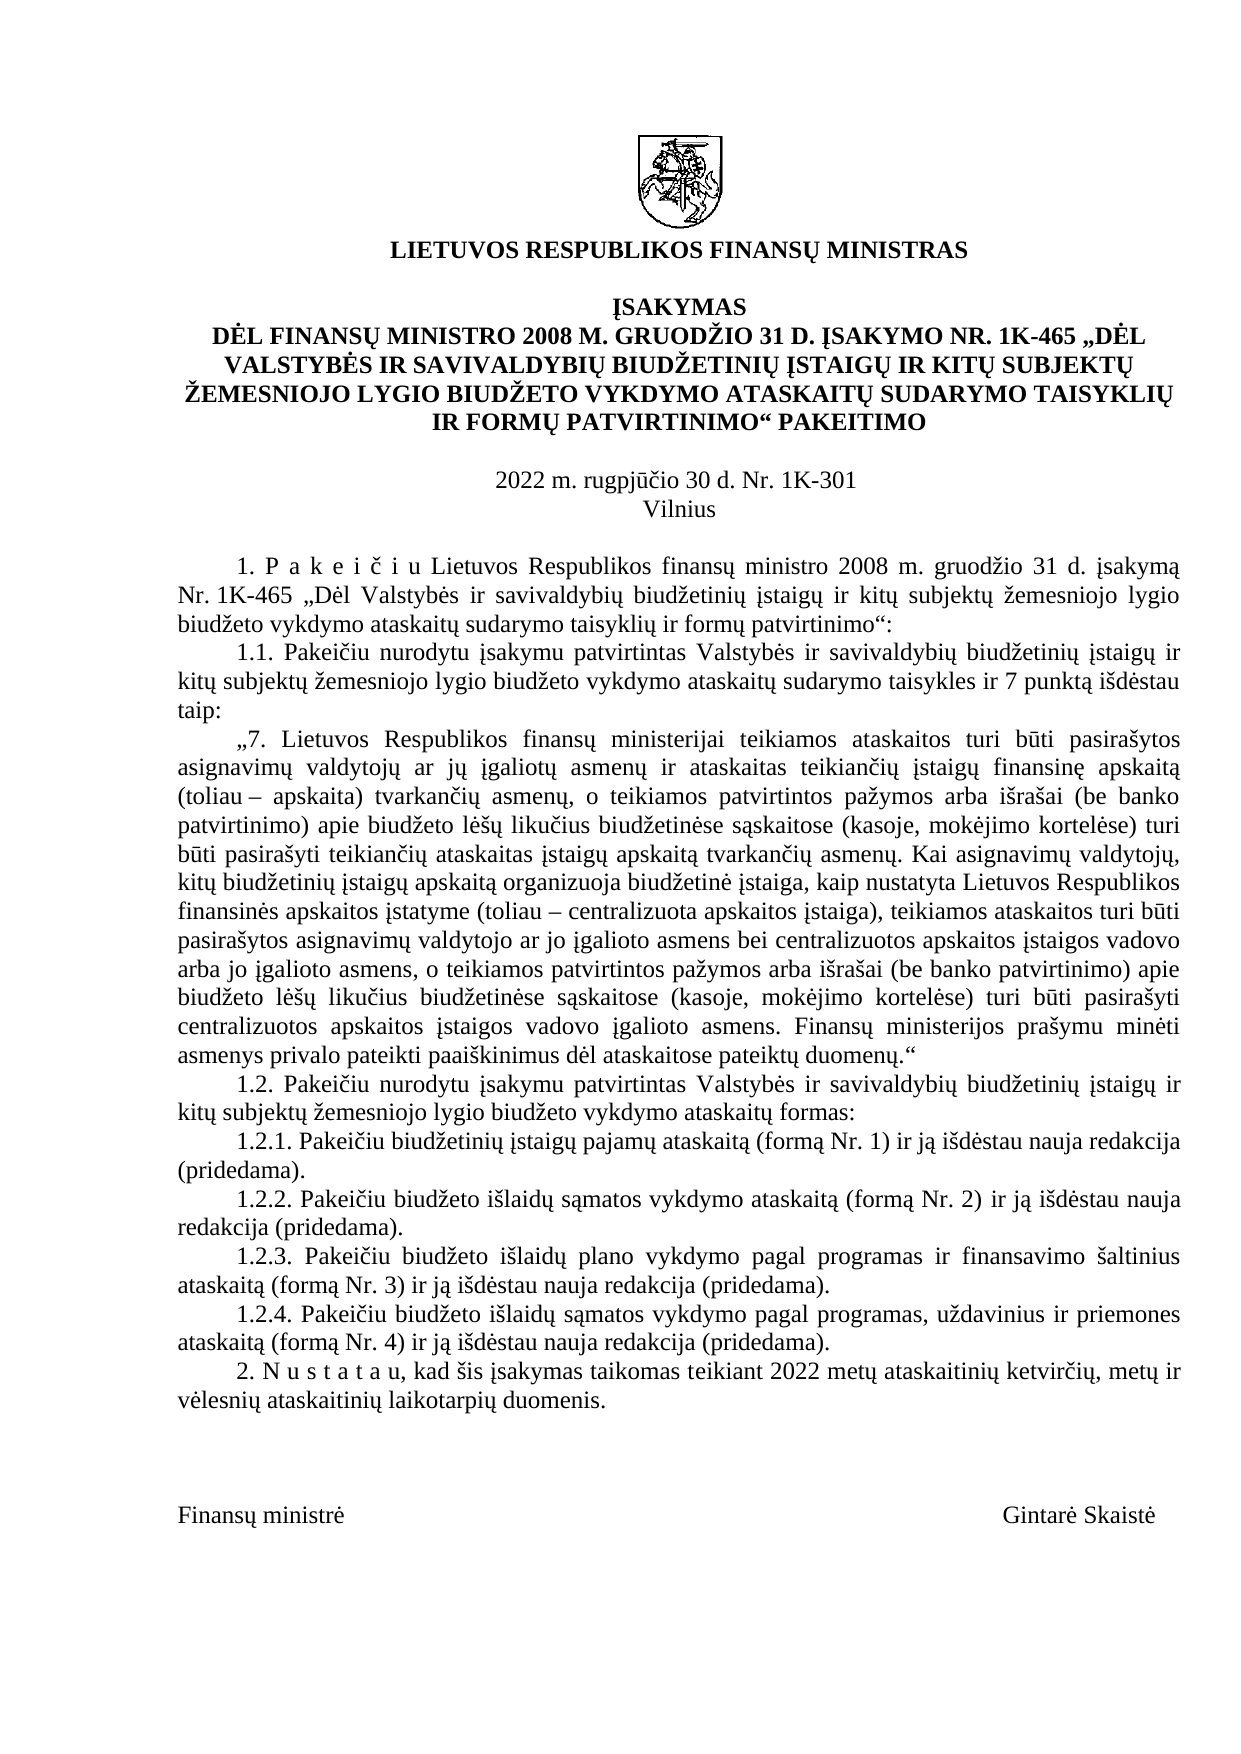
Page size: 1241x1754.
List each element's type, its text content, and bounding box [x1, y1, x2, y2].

text LIETUVOS RESPUBLIKOS FINANSŲ MINISTRAS [177, 235, 1181, 264]
text 1.1. Pakeičiu nurodytu įsakymu patvirtintas Valstybės ir savivaldybių biudžetinių įstaigų ir kitų subjektų žemesniojo lygio biudžeto vykdymo ataskaitų sudarymo taisykles ir 7 punktą išdėstau taip: [177, 637, 1181, 724]
text 2022 m. rugpjūčio 30 d. Nr. 1K-301 [177, 465, 1181, 494]
text 1. P a k e i č i u Lietuvos Respublikos finansų ministro 2008 m. gruodžio 31 d. įsakymą Nr. 1K-465 „Dėl Valstybės ir savivaldybių biudžetinių įstaigų ir kitų subjektų žemesniojo lygio biudžeto vykdymo ataskaitų sudarymo taisyklių ir formų patvirtinimo“: [177, 551, 1181, 637]
text 1.2.4. Pakeičiu biudžeto išlaidų sąmatos vykdymo pagal programas, uždavinius ir priemones ataskaitą (formą Nr. 4) ir ją išdėstau nauja redakcija (pridedama). [177, 1299, 1181, 1356]
text DĖL FINANSŲ MINISTRO 2008 M. GRUODŽIO 31 D. ĮSAKYMO NR. 1K-465 „DĖL VALSTYBĖS IR SAVIVALDYBIŲ BIUDŽETINIŲ ĮSTAIGŲ IR KITŲ SUBJEKTŲ ŽEMESNIOJO LYGIO BIUDŽETO VYKDYMO ATASKAITŲ SUDARYMO TAISYKLIŲ IR FORMŲ PATVIRTINIMO“ PAKEITIMO [177, 321, 1181, 436]
text 1.2. Pakeičiu nurodytu įsakymu patvirtintas Valstybės ir savivaldybių biudžetinių įstaigų ir kitų subjektų žemesniojo lygio biudžeto vykdymo ataskaitų formas: [177, 1069, 1181, 1126]
text 1.2.3. Pakeičiu biudžeto išlaidų plano vykdymo pagal programas ir finansavimo šaltinius ataskaitą (formą Nr. 3) ir ją išdėstau nauja redakcija (pridedama). [177, 1241, 1181, 1299]
text 1.2.2. Pakeičiu biudžeto išlaidų sąmatos vykdymo ataskaitą (formą Nr. 2) ir ją išdėstau nauja redakcija (pridedama). [177, 1184, 1181, 1241]
text Vilnius [177, 494, 1181, 522]
text „7. Lietuvos Respublikos finansų ministerijai teikiamos ataskaitos turi būti pasirašytos asignavimų valdytojų ar jų įgaliotų asmenų ir ataskaitas teikiančių įstaigų finansinę apskaitą (toliau – apskaita) tvarkančių asmenų, o teikiamos patvirtintos pažymos arba išrašai (be banko patvirtinimo) apie biudžeto lėšų likučius biudžetinėse sąskaitose (kasoje, mokėjimo kortelėse) turi būti pasirašyti teikiančių ataskaitas įstaigų apskaitą tvarkančių asmenų. Kai asignavimų valdytojų, kitų biudžetinių įstaigų apskaitą organizuoja biudžetinė įstaiga, kaip nustatyta Lietuvos Respublikos finansinės apskaitos įstatyme (toliau – centralizuota apskaitos įstaiga), teikiamos ataskaitos turi būti pasirašytos asignavimų valdytojo ar jo įgalioto asmens bei centralizuotos apskaitos įstaigos vadovo arba jo įgalioto asmens, o teikiamos patvirtintos pažymos arba išrašai (be banko patvirtinimo) apie biudžeto lėšų likučius biudžetinėse sąskaitose (kasoje, mokėjimo kortelėse) turi būti pasirašyti centralizuotos apskaitos įstaigos vadovo įgalioto asmens. Finansų ministerijos prašymu minėti asmenys privalo pateikti paaiškinimus dėl ataskaitose pateiktų duomenų.“ [177, 724, 1181, 1069]
text 1.2.1. Pakeičiu biudžetinių įstaigų pajamų ataskaitą (formą Nr. 1) ir ją išdėstau nauja redakcija (pridedama). [177, 1126, 1181, 1184]
text Finansų ministrė Gintarė Skaistė [177, 1500, 1181, 1529]
text 2. N u s t a t a u, kad šis įsakymas taikomas teikiant 2022 metų ataskaitinių ketvirčių, metų ir vėlesnių ataskaitinių laikotarpių duomenis. [177, 1356, 1181, 1414]
text ĮSAKYMAS [177, 292, 1181, 321]
